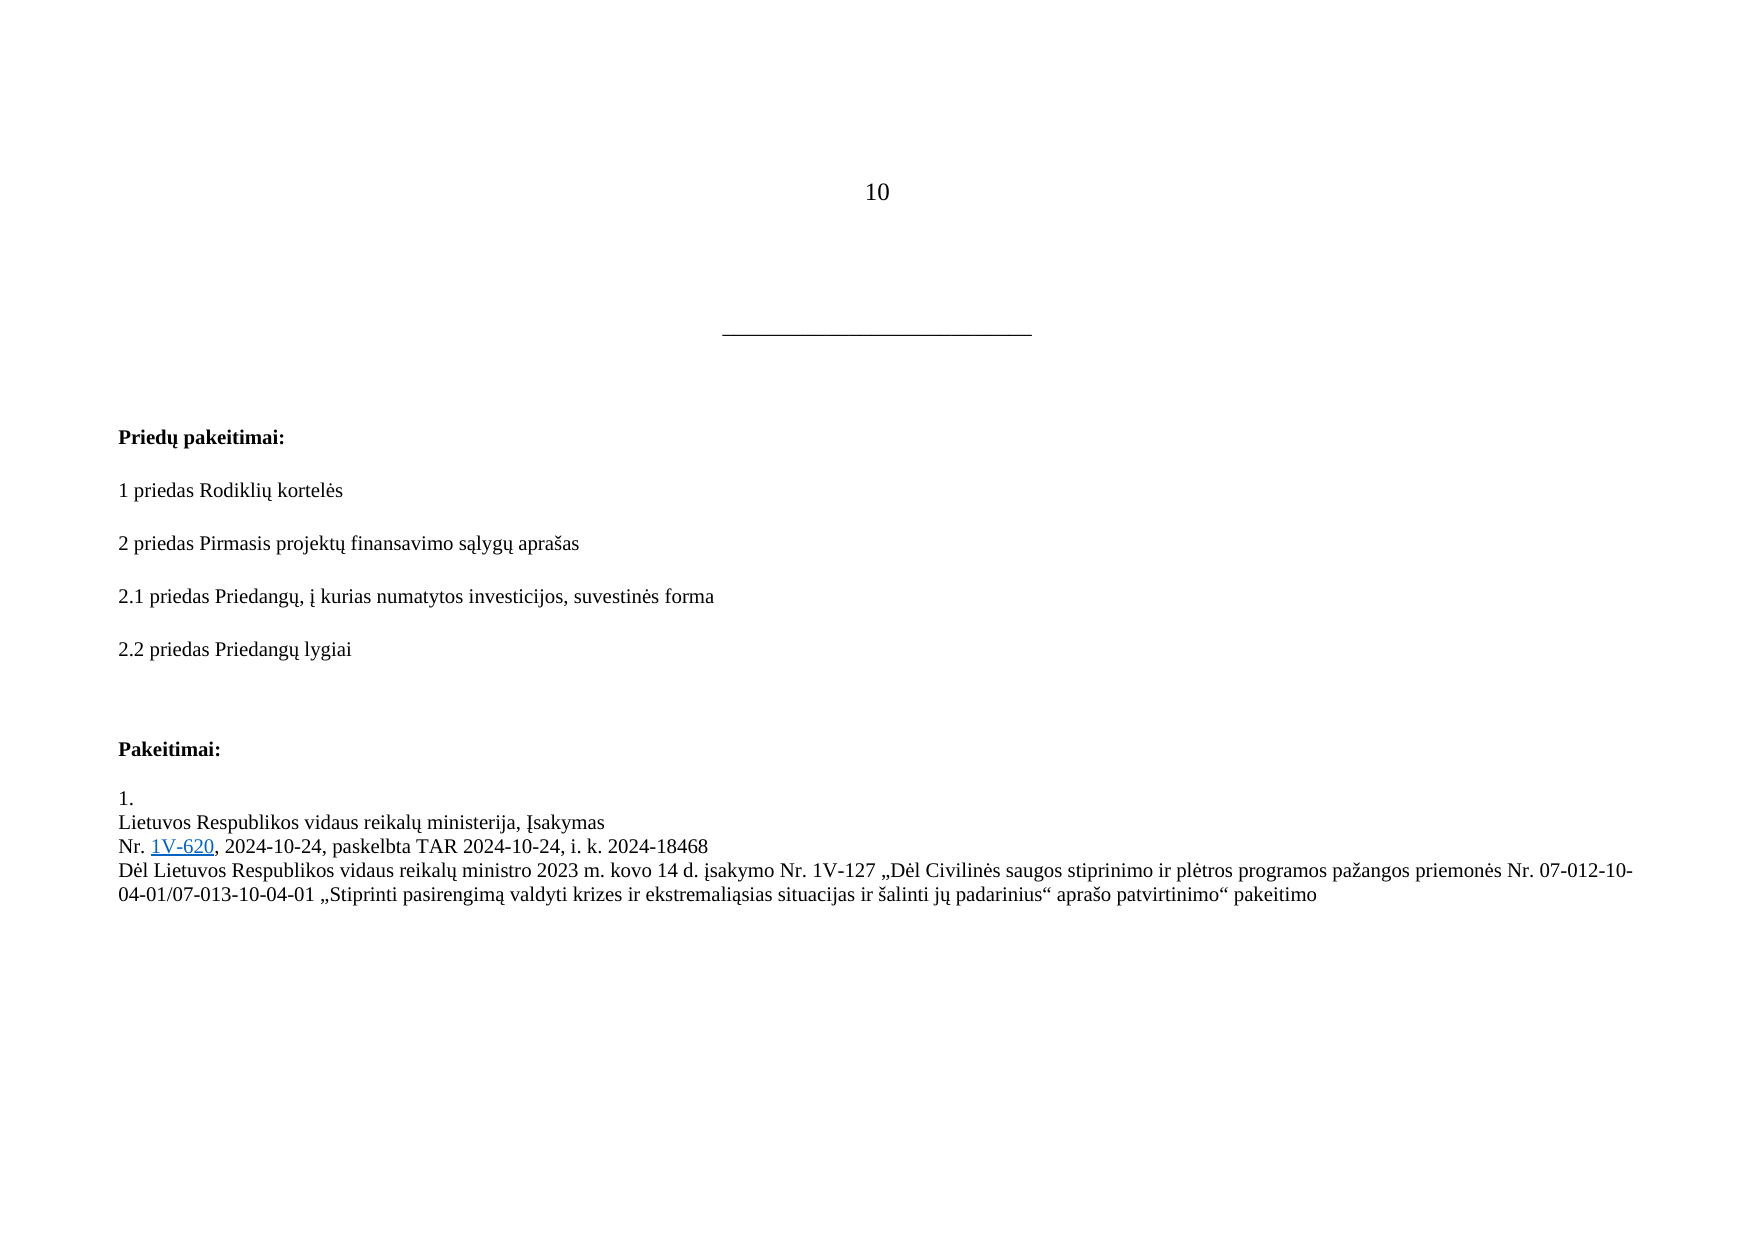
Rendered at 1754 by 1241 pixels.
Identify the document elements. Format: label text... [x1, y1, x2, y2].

text Nr. 1V-620, 2024-10-24, paskelbta TAR 2024-10-24, i. k. 2024-18468 [118, 834, 1636, 858]
text Pakeitimai: [118, 737, 1636, 761]
text Dėl Lietuvos Respublikos vidaus reikalų ministro 2023 m. kovo 14 d. įsakymo Nr. 1V-127 „Dėl Civilinės saugos stiprinimo ir plėtros programos pažangos priemonės Nr. 07-012-10-04-01/07-013-10-04-01 „Stiprinti pasirengimą valdyti krizes ir ekstremaliąsias situacijas ir šalinti jų padarinius“ aprašo patvirtinimo“ pakeitimo [118, 858, 1636, 906]
text 2 priedas Pirmasis projektų finansavimo sąlygų aprašas [118, 531, 1636, 555]
text 2.1 priedas Priedangų, į kurias numatytos investicijos, suvestinės forma [118, 584, 1636, 608]
text 2.2 priedas Priedangų lygiai [118, 636, 1636, 661]
text 1 priedas Rodiklių kortelės [118, 478, 1636, 502]
text Lietuvos Respublikos vidaus reikalų ministerija, Įsakymas [118, 809, 1636, 834]
text Priedų pakeitimai: [118, 425, 1636, 449]
text ___________________________ [118, 313, 1636, 339]
text 1. [118, 786, 1636, 809]
